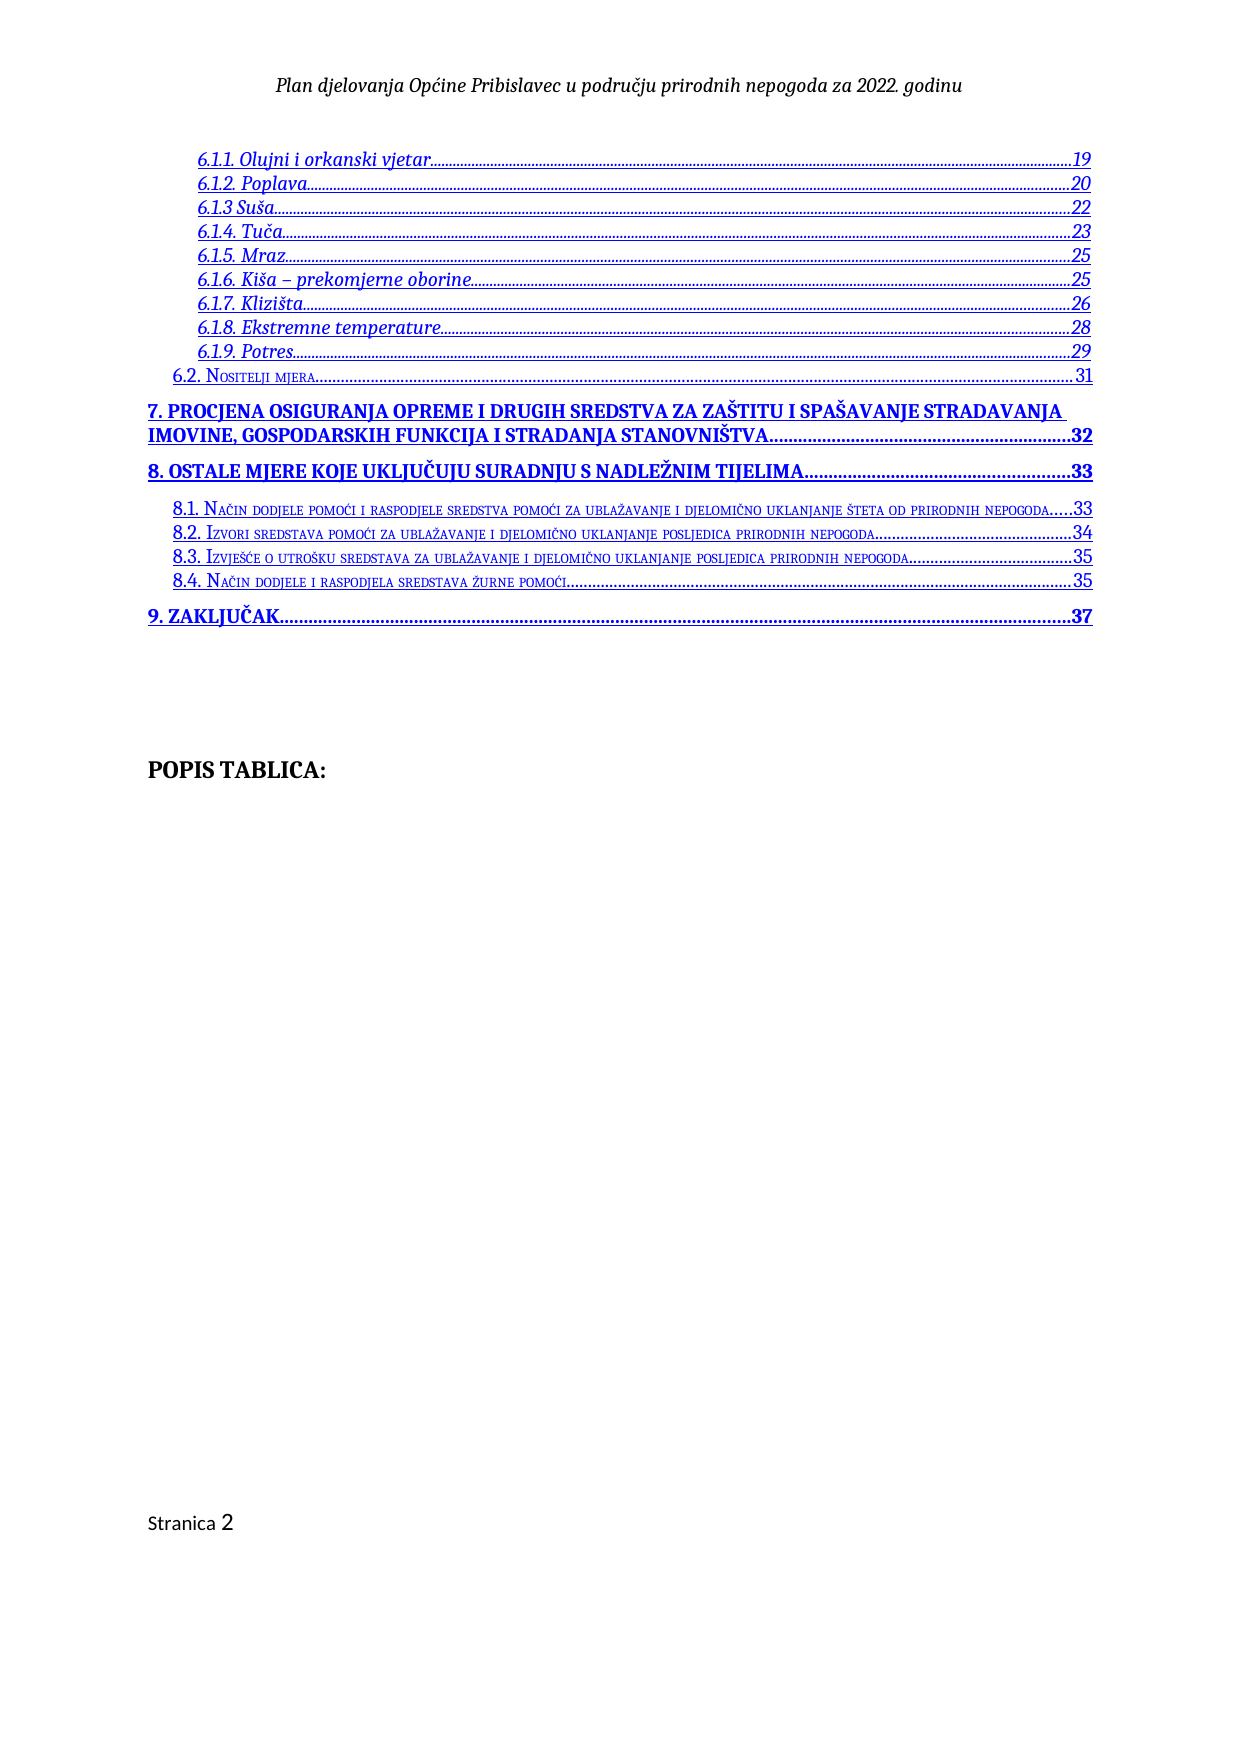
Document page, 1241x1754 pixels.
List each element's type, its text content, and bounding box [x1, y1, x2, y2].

text 6.1.1. Olujni i orkanski vjetar 19 [198, 148, 1092, 172]
text 6.1.7. Klizišta 26 [198, 291, 1092, 315]
text 6.1.6. Kiša – prekomjerne oborine 25 [198, 267, 1092, 291]
text 6.2. Nositelji mjera 31 [173, 363, 1092, 384]
text 8.4. Način dodjele i raspodjela sredstava žurne pomoći 35 [173, 568, 1092, 589]
text 7. PROCJENA OSIGURANJA OPREME I DRUGIH SREDSTVA ZA ZAŠTITU I SPAŠAVANJE STRADAVANJA IMOVINE, GOSPODARSKIH FUNKCIJA I STRADANJA STANOVNIŠTVA 32 [148, 400, 1092, 444]
text 8.2. Izvori sredstava pomoći za ublažavanje i djelomično uklanjanje posljedica prirodnih nepogoda 34 [173, 521, 1092, 541]
text 8. OSTALE MJERE KOJE UKLJUČUJU SURADNJU S NADLEŽNIM TIJELIMA 33 [148, 460, 1092, 480]
text 9. ZAKLJUČAK 37 [148, 605, 1092, 625]
text POPIS TABLICA: [148, 756, 1092, 785]
text 8.3. Izvješće o utrošku sredstava za ublažavanje i djelomično uklanjanje posljedica prirodnih nepogoda 35 [173, 544, 1092, 565]
text 6.1.5. Mraz 25 [198, 243, 1092, 267]
text 8.1. Način dodjele pomoći i raspodjele sredstva pomoći za ublažavanje i djelomično uklanjanje šteta od prirodnih nepogoda 33 [173, 497, 1092, 517]
text 6.1.3 Suša 22 [198, 196, 1092, 219]
text 6.1.8. Ekstremne temperature 28 [198, 315, 1092, 339]
text 6.1.4. Tuča 23 [198, 219, 1092, 243]
text 6.1.2. Poplava 20 [198, 172, 1092, 196]
text 6.1.9. Potres 29 [198, 339, 1092, 363]
